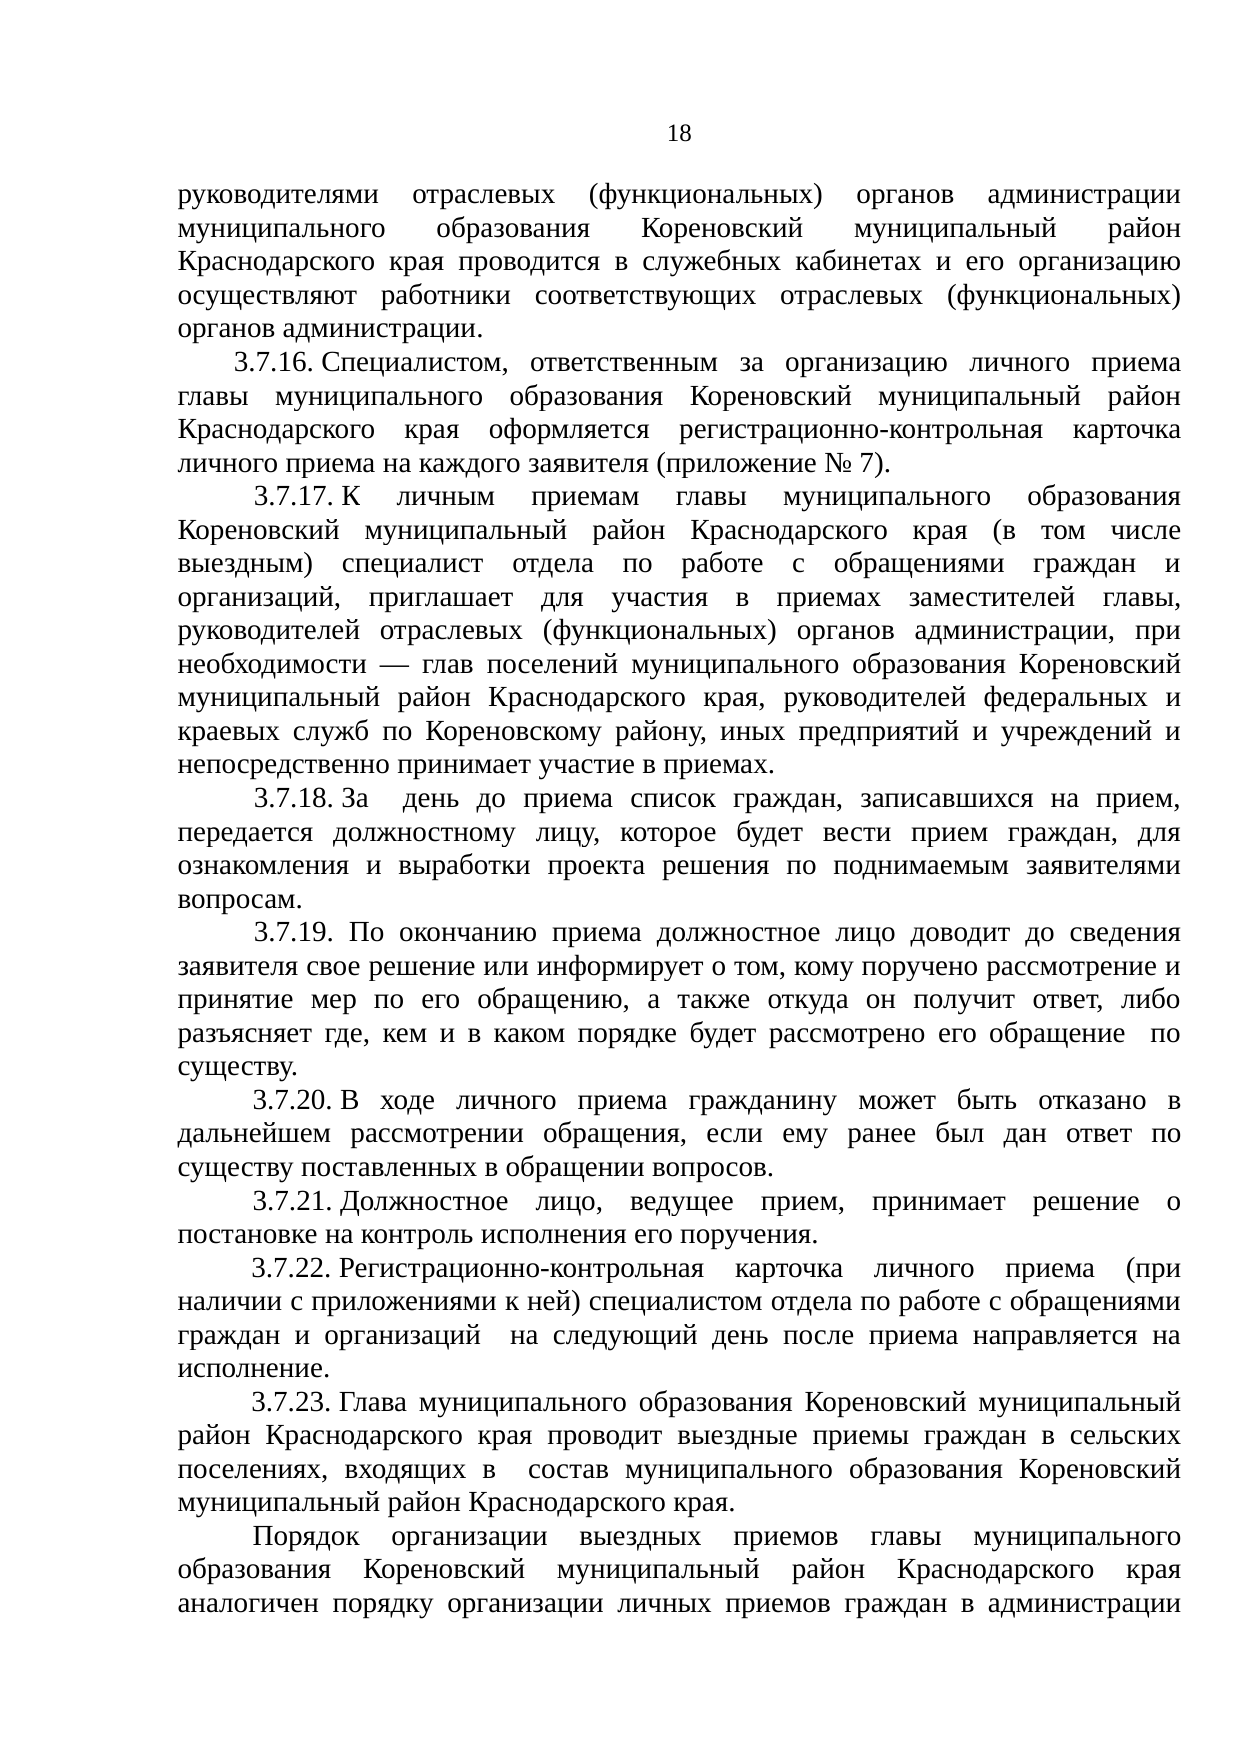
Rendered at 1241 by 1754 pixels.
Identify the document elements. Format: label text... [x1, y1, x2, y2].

text 3.7.21. Должностное лицо, ведущее прием, принимает решение о постановке на контроль исполнения его поручения. [177, 1183, 1181, 1250]
text 3.7.20. В ходе личного приема гражданину может быть отказано в дальнейшем рассмотрении обращения, если ему ранее был дан ответ по существу поставленных в обращении вопросов. [177, 1082, 1181, 1183]
text 3.7.23. Глава муниципаль­ного образования Кореновский муниципальный район Краснодарского края проводит выездные приемы граждан в сельских поселениях, входящих в состав муниципального образования Кореновский муниципальный район Краснодарского края. [177, 1384, 1181, 1518]
text 3.7.18. За день до приема список граждан, записавшихся на прием, передается должностному лицу, которое будет вести прием граждан, для ознакомления и выработки проекта решения по поднимаемым заявителями вопросам. [177, 780, 1181, 914]
text Порядок организации выездных приемов главы муниципаль­ного образования Кореновский муниципальный район Краснодарского края аналогичен порядку организации личных приемов граждан в администрации [177, 1518, 1181, 1619]
text 3.7.19. По окончанию приема должностное лицо доводит до сведения заявителя свое решение или информирует о том, кому поручено рассмотрение и принятие мер по его обращению, а также откуда он получит ответ, либо разъясняет где, кем и в каком порядке будет рассмотрено его обращение по существу. [177, 914, 1181, 1082]
text 3.7.22. Регистрационно-контрольная карточка личного приема (при наличии с приложениями к ней) специалистом отдела по работе с обращениями граждан и организаций на следующий день после приема направляется на исполнение. [177, 1250, 1181, 1384]
text 3.7.16. Специалистом, ответственным за организацию личного приема главы муниципаль­ного образования Кореновский муниципальный район Краснодарского края оформляется регистрационно-контрольная карточка личного приема на каждого заявителя (приложение № 7). [177, 344, 1181, 478]
text 3.7.17. К личным приемам главы муниципаль­ного образования Кореновский муниципальный район Краснодарского края (в том числе выездным) специалист отдела по работе с обращениями граждан и организаций, приглашает для участия в приемах заместителей главы, руководителей отраслевых (функциональных) органов администрации, при необходимости — глав поселений муниципаль­ного образования Кореновский муниципальный район Краснодарского края, руководителей федеральных и краевых служб по Кореновскому району, иных предприятий и учреждений и непосредственно принимает участие в приемах. [177, 478, 1181, 780]
text руководителями отраслевых (функциональных) органов администрации муниципаль­ного образования Кореновский муниципальный район Краснодарского края проводится в служебных кабинетах и его организацию осуществляют работники соответствующих отраслевых (функциональных) органов администрации. [177, 176, 1181, 344]
